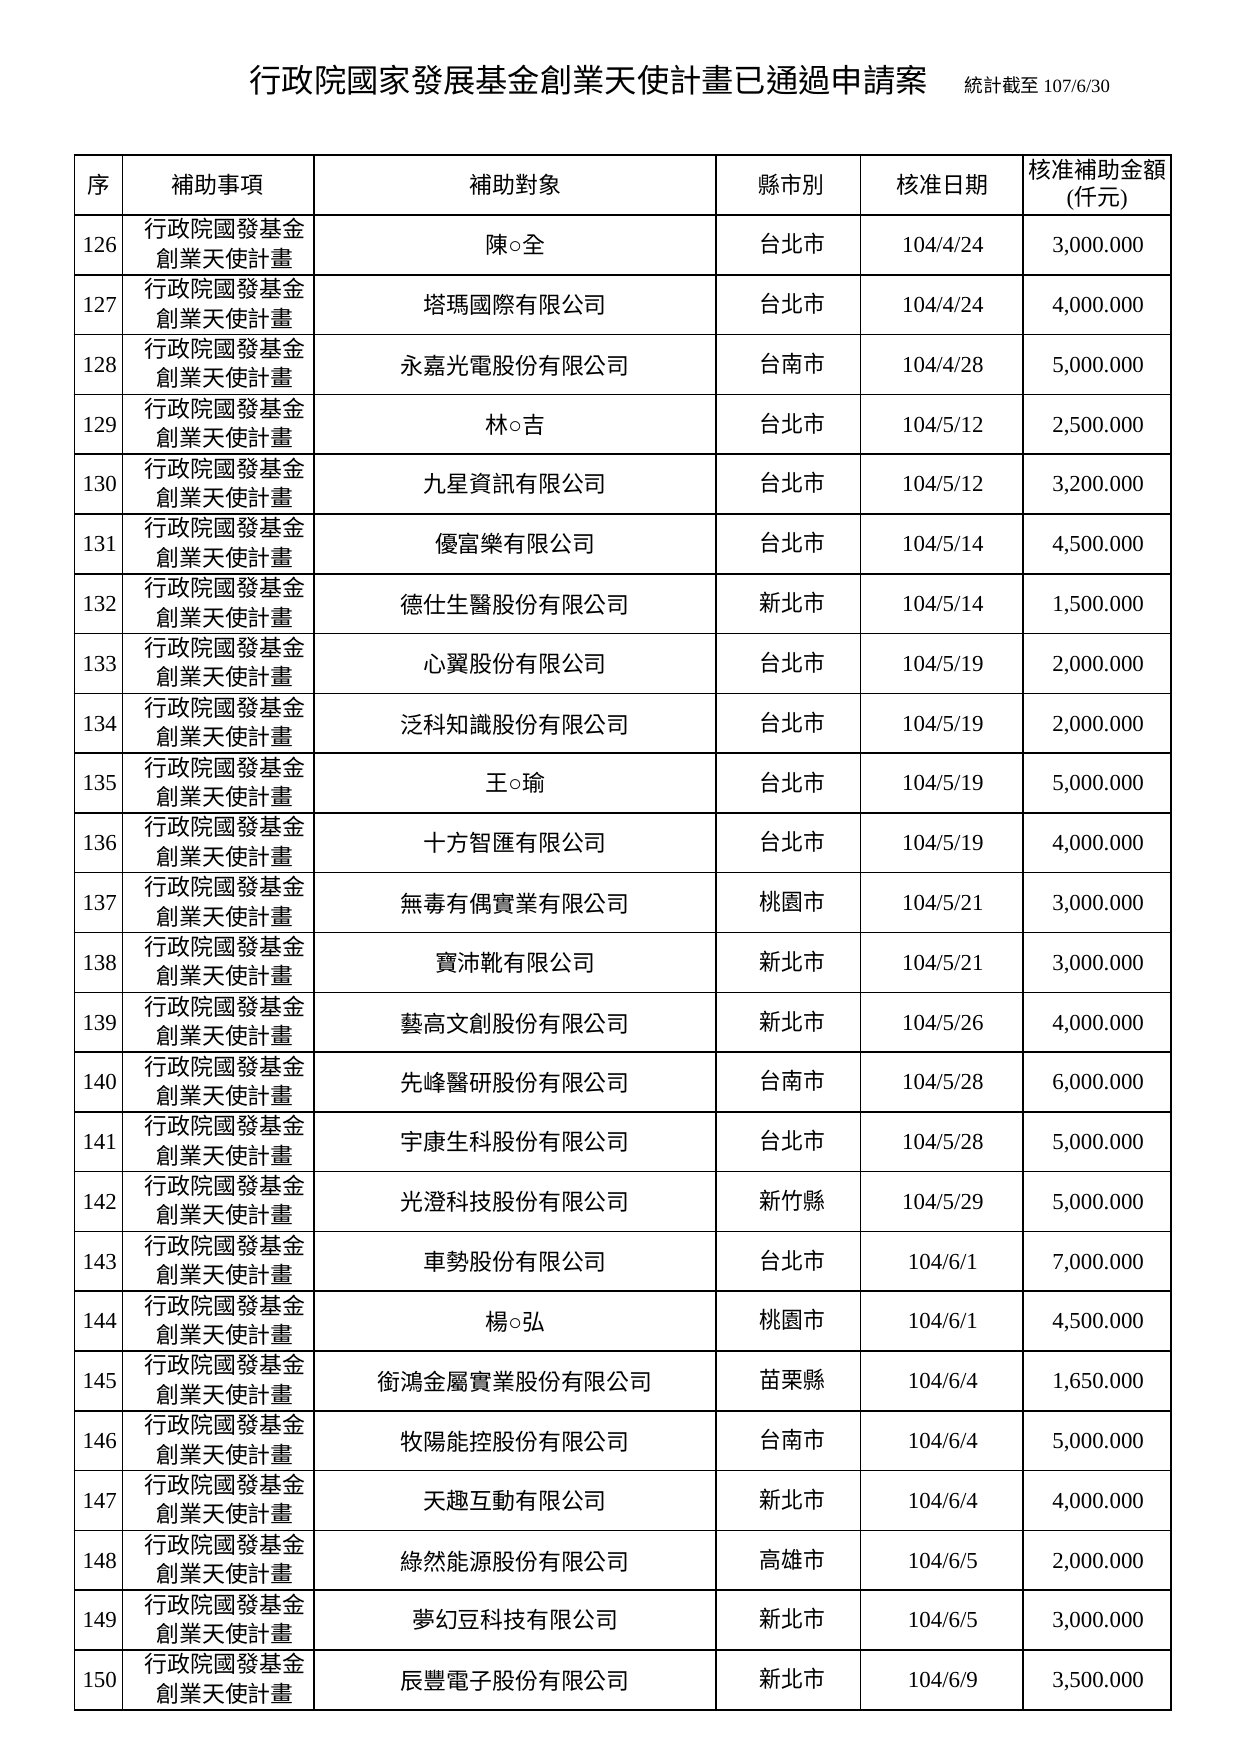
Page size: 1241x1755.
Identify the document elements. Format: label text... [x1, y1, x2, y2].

table_cell 行政院國發基金 創業天使計畫 [123, 873, 313, 932]
table_cell 十方智匯有限公司 [315, 814, 715, 872]
table_cell 104/4/24 [861, 216, 1022, 274]
table_cell 行政院國發基金 創業天使計畫 [123, 1531, 313, 1589]
table_cell 行政院國發基金 創業天使計畫 [123, 993, 313, 1051]
table_cell 104/5/12 [861, 455, 1022, 513]
table_cell 行政院國發基金 創業天使計畫 [123, 1292, 313, 1350]
table_cell 104/5/19 [861, 634, 1022, 692]
table_cell 新竹縣 [717, 1172, 860, 1231]
table_cell 行政院國發基金 創業天使計畫 [123, 1232, 313, 1290]
table_cell 台南市 [717, 1412, 860, 1470]
table_header 補助對象 [315, 156, 715, 214]
table_cell 行政院國發基金 創業天使計畫 [123, 515, 313, 573]
table_cell 128 [75, 335, 122, 393]
table_cell 高雄市 [717, 1531, 860, 1589]
table_cell 4,000.000 [1024, 814, 1170, 872]
table_cell 行政院國發基金 創業天使計畫 [123, 634, 313, 692]
table_cell 辰豐電子股份有限公司 [315, 1651, 715, 1709]
table_cell 永嘉光電股份有限公司 [315, 335, 715, 393]
table_cell 行政院國發基金 創業天使計畫 [123, 1591, 313, 1649]
table_cell 104/6/4 [861, 1471, 1022, 1529]
table_cell 無毒有偶實業有限公司 [315, 873, 715, 932]
table_cell 4,000.000 [1024, 993, 1170, 1051]
table_cell 3,000.000 [1024, 873, 1170, 932]
table_cell 銜鴻金屬實業股份有限公司 [315, 1352, 715, 1410]
table_cell 104/6/4 [861, 1412, 1022, 1470]
table_cell 104/5/19 [861, 814, 1022, 872]
table_cell 4,000.000 [1024, 1471, 1170, 1529]
table_cell 1,650.000 [1024, 1352, 1170, 1410]
table_cell 行政院國發基金 創業天使計畫 [123, 1113, 313, 1171]
table_cell 德仕生醫股份有限公司 [315, 575, 715, 633]
table_cell 行政院國發基金 創業天使計畫 [123, 754, 313, 812]
table_cell 行政院國發基金 創業天使計畫 [123, 216, 313, 274]
table_cell 台北市 [717, 1113, 860, 1171]
table_cell 5,000.000 [1024, 335, 1170, 393]
table_cell 136 [75, 814, 122, 872]
table_cell 140 [75, 1053, 122, 1111]
table_cell 林○吉 [315, 395, 715, 453]
table_cell 藝高文創股份有限公司 [315, 993, 715, 1051]
table_cell 夢幻豆科技有限公司 [315, 1591, 715, 1649]
table_cell 行政院國發基金 創業天使計畫 [123, 455, 313, 513]
table_cell 131 [75, 515, 122, 573]
table_cell 104/6/5 [861, 1591, 1022, 1649]
table_cell 行政院國發基金 創業天使計畫 [123, 933, 313, 991]
table_cell 2,000.000 [1024, 694, 1170, 752]
table_cell 苗栗縣 [717, 1352, 860, 1410]
table_cell 光澄科技股份有限公司 [315, 1172, 715, 1231]
table_cell 九星資訊有限公司 [315, 455, 715, 513]
table_cell 104/4/28 [861, 335, 1022, 393]
table_cell 104/5/14 [861, 575, 1022, 633]
table_cell 天趣互動有限公司 [315, 1471, 715, 1529]
table_cell 4,000.000 [1024, 276, 1170, 334]
table_cell 126 [75, 216, 122, 274]
table_cell 104/6/1 [861, 1232, 1022, 1290]
table_cell 行政院國發基金 創業天使計畫 [123, 1651, 313, 1709]
table_cell 行政院國發基金 創業天使計畫 [123, 276, 313, 334]
table_cell 行政院國發基金 創業天使計畫 [123, 1412, 313, 1470]
table_cell 4,500.000 [1024, 1292, 1170, 1350]
table_cell 104/6/4 [861, 1352, 1022, 1410]
table_cell 台南市 [717, 335, 860, 393]
table_cell 146 [75, 1412, 122, 1470]
table_cell 王○瑜 [315, 754, 715, 812]
table_cell 137 [75, 873, 122, 932]
table_cell 3,000.000 [1024, 1591, 1170, 1649]
table_cell 台北市 [717, 634, 860, 692]
table_cell 104/5/28 [861, 1113, 1022, 1171]
table_cell 3,500.000 [1024, 1651, 1170, 1709]
table_cell 新北市 [717, 1591, 860, 1649]
table_cell 新北市 [717, 1651, 860, 1709]
table_cell 寶沛靴有限公司 [315, 933, 715, 991]
table_cell 6,000.000 [1024, 1053, 1170, 1111]
table_cell 台北市 [717, 754, 860, 812]
table_cell 104/6/1 [861, 1292, 1022, 1350]
table_cell 車勢股份有限公司 [315, 1232, 715, 1290]
table_header 核准補助金額(仟元) [1024, 156, 1170, 214]
table_cell 台北市 [717, 694, 860, 752]
table_cell 優富樂有限公司 [315, 515, 715, 573]
table_cell 104/5/26 [861, 993, 1022, 1051]
table_cell 2,500.000 [1024, 395, 1170, 453]
table_cell 新北市 [717, 1471, 860, 1529]
table_cell 127 [75, 276, 122, 334]
table_cell 149 [75, 1591, 122, 1649]
table_cell 142 [75, 1172, 122, 1231]
table_cell 104/5/19 [861, 694, 1022, 752]
table_cell 148 [75, 1531, 122, 1589]
table_cell 135 [75, 754, 122, 812]
table_cell 桃園市 [717, 1292, 860, 1350]
table_cell 行政院國發基金 創業天使計畫 [123, 814, 313, 872]
table_header 縣市別 [717, 156, 860, 214]
table_cell 104/5/14 [861, 515, 1022, 573]
table_cell 3,200.000 [1024, 455, 1170, 513]
table_cell 104/5/21 [861, 873, 1022, 932]
table_cell 楊○弘 [315, 1292, 715, 1350]
table_cell 行政院國發基金 創業天使計畫 [123, 1053, 313, 1111]
table_cell 104/6/5 [861, 1531, 1022, 1589]
table_cell 1,500.000 [1024, 575, 1170, 633]
table_cell 3,000.000 [1024, 933, 1170, 991]
table_cell 104/5/29 [861, 1172, 1022, 1231]
table_cell 138 [75, 933, 122, 991]
table_cell 行政院國發基金 創業天使計畫 [123, 1352, 313, 1410]
table_cell 104/5/28 [861, 1053, 1022, 1111]
table_cell 5,000.000 [1024, 1113, 1170, 1171]
table_cell 129 [75, 395, 122, 453]
table_header 序 [75, 156, 122, 214]
table_header 核准日期 [861, 156, 1022, 214]
table_cell 5,000.000 [1024, 1412, 1170, 1470]
table_cell 台北市 [717, 216, 860, 274]
table_cell 7,000.000 [1024, 1232, 1170, 1290]
table_cell 147 [75, 1471, 122, 1529]
table_cell 陳○全 [315, 216, 715, 274]
table_cell 台北市 [717, 1232, 860, 1290]
table_cell 104/5/19 [861, 754, 1022, 812]
table_cell 3,000.000 [1024, 216, 1170, 274]
table_cell 130 [75, 455, 122, 513]
table_cell 台北市 [717, 276, 860, 334]
table_cell 心翼股份有限公司 [315, 634, 715, 692]
table_cell 行政院國發基金 創業天使計畫 [123, 395, 313, 453]
table_cell 104/4/24 [861, 276, 1022, 334]
table_cell 台北市 [717, 455, 860, 513]
table_cell 132 [75, 575, 122, 633]
table_cell 新北市 [717, 993, 860, 1051]
table_cell 塔瑪國際有限公司 [315, 276, 715, 334]
table_cell 行政院國發基金 創業天使計畫 [123, 575, 313, 633]
table_cell 5,000.000 [1024, 754, 1170, 812]
table_cell 141 [75, 1113, 122, 1171]
table_cell 牧陽能控股份有限公司 [315, 1412, 715, 1470]
table_cell 104/5/12 [861, 395, 1022, 453]
table_cell 2,000.000 [1024, 634, 1170, 692]
table_cell 134 [75, 694, 122, 752]
table_cell 5,000.000 [1024, 1172, 1170, 1231]
table_header 補助事項 [123, 156, 313, 214]
table_cell 行政院國發基金 創業天使計畫 [123, 1471, 313, 1529]
table_cell 133 [75, 634, 122, 692]
table_cell 行政院國發基金 創業天使計畫 [123, 1172, 313, 1231]
table_cell 2,000.000 [1024, 1531, 1170, 1589]
table_cell 4,500.000 [1024, 515, 1170, 573]
table_cell 桃園市 [717, 873, 860, 932]
table_cell 145 [75, 1352, 122, 1410]
table_cell 139 [75, 993, 122, 1051]
table_cell 台北市 [717, 814, 860, 872]
table_cell 台南市 [717, 1053, 860, 1111]
table_cell 綠然能源股份有限公司 [315, 1531, 715, 1589]
table_cell 宇康生科股份有限公司 [315, 1113, 715, 1171]
table_cell 行政院國發基金 創業天使計畫 [123, 335, 313, 393]
table_cell 台北市 [717, 515, 860, 573]
table_cell 143 [75, 1232, 122, 1290]
table_cell 104/5/21 [861, 933, 1022, 991]
table_cell 新北市 [717, 575, 860, 633]
table_cell 144 [75, 1292, 122, 1350]
table_cell 104/6/9 [861, 1651, 1022, 1709]
table_cell 先峰醫研股份有限公司 [315, 1053, 715, 1111]
table_cell 台北市 [717, 395, 860, 453]
table_cell 行政院國發基金 創業天使計畫 [123, 694, 313, 752]
table_cell 新北市 [717, 933, 860, 991]
table_cell 150 [75, 1651, 122, 1709]
table_cell 泛科知識股份有限公司 [315, 694, 715, 752]
